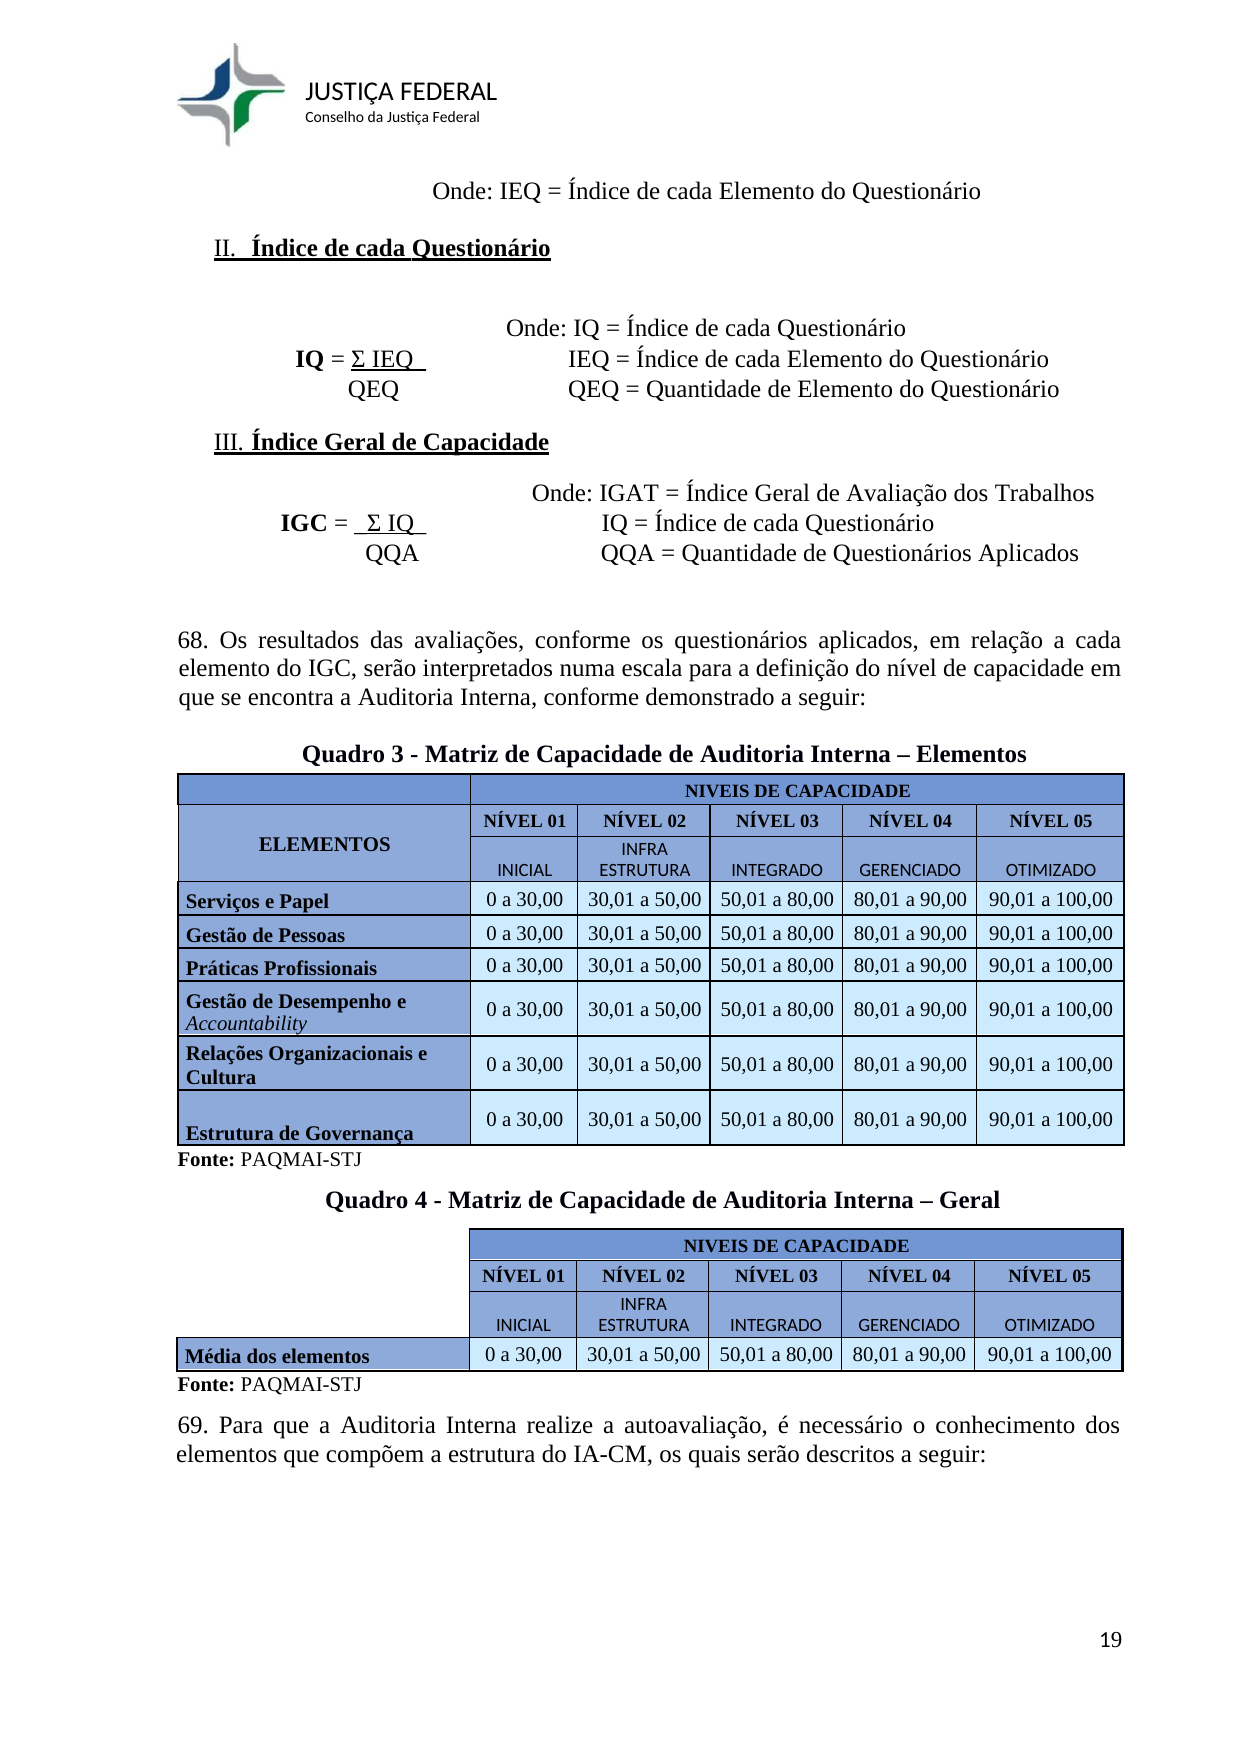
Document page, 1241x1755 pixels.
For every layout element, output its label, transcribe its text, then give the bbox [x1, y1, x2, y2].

table_cell GERENCIADO [843, 837, 976, 881]
table_cell NÍVEL 02 [577, 1261, 708, 1291]
table_cell Serviços e Papel [179, 882, 470, 914]
subtitle Quadro 4 - Matriz de Capacidade de Auditoria Interna – Geral [296, 1185, 1028, 1213]
table_cell NÍVEL 02 [578, 805, 709, 836]
table_cell 80,01 a 90,00 [842, 1338, 974, 1369]
text QQA QQA = Quantidade de Questionários Aplicados [365, 538, 1218, 567]
table_cell OTIMIZADO [975, 1292, 1121, 1337]
table_cell 30,01 a 50,00 [578, 916, 709, 947]
table_cell Práticas Profissionais [179, 949, 470, 980]
table_cell 30,01 a 50,00 [577, 1338, 708, 1369]
list Para que a Auditoria Interna realize a autoavaliação, é necessário o conhecimento dos elementos que compõem a estrutura do IA-CM, os quais serão descritos a seguir: [176, 1410, 1122, 1468]
table_cell 30,01 a 50,00 [578, 982, 709, 1034]
table_cell 0 a 30,00 [471, 1037, 577, 1089]
table_cell 90,01 a 100,00 [977, 949, 1123, 980]
table_cell 30,01 a 50,00 [578, 949, 709, 980]
table_cell 80,01 a 90,00 [843, 949, 976, 980]
table_cell NÍVEL 04 [842, 1261, 974, 1291]
table_cell OTIMIZADO [977, 837, 1123, 881]
table_cell 0 a 30,00 [471, 1091, 577, 1144]
text Fonte: PAQMAI-STJ [177, 1372, 1218, 1396]
table_cell 0 a 30,00 [470, 1338, 576, 1369]
table_cell INFRA ESTRUTURA [577, 1292, 708, 1337]
table_cell INTEGRADO [711, 837, 842, 881]
table_cell INTEGRADO [709, 1292, 841, 1337]
table_cell 80,01 a 90,00 [843, 982, 976, 1034]
table_cell 80,01 a 90,00 [843, 1037, 976, 1089]
table_cell 30,01 a 50,00 [578, 882, 709, 914]
table_cell 90,01 a 100,00 [977, 916, 1123, 947]
table_cell 0 a 30,00 [471, 882, 577, 914]
table_cell INFRA ESTRUTURA [578, 837, 709, 881]
text Fonte: PAQMAI-STJ [177, 1146, 1218, 1171]
table_cell NÍVEL 04 [843, 805, 976, 836]
table_cell Gestão de Desempenho e Accountability [179, 982, 470, 1034]
table_cell 90,01 a 100,00 [975, 1338, 1121, 1369]
table_cell 0 a 30,00 [471, 982, 577, 1034]
text Onde: IEQ = Índice de cada Elemento do Questionário [432, 176, 1218, 205]
list Os resultados das avaliações, conforme os questionários aplicados, em relação a cada elemento do IGC, serão interpretados numa escala para a definição do nível de capacidade em que se encontra a Auditoria Interna, conforme demonstrado a seguir: [177, 626, 1122, 710]
table_cell 90,01 a 100,00 [977, 982, 1123, 1034]
table_cell 50,01 a 80,00 [711, 1091, 842, 1144]
table_header NIVEIS DE CAPACIDADE [471, 775, 1123, 804]
table_cell NÍVEL 01 [470, 1261, 576, 1291]
table_cell 90,01 a 100,00 [977, 1091, 1123, 1144]
text IQ = Σ IEQ_ IEQ = Índice de cada Elemento do Questionário QEQ QEQ = Quantidade de Elemento do Questionário [295, 344, 1060, 403]
text Onde: IQ = Índice de cada Questionário [506, 313, 1218, 342]
table_cell NÍVEL 05 [975, 1261, 1121, 1291]
table_header NIVEIS DE CAPACIDADE [470, 1230, 1121, 1259]
table_header [179, 775, 470, 804]
list Índice Geral de Capacidade [214, 427, 1218, 456]
table_cell 50,01 a 80,00 [711, 882, 842, 914]
table_cell 50,01 a 80,00 [711, 949, 842, 980]
table_cell 0 a 30,00 [471, 916, 577, 947]
text Onde: IGAT = Índice Geral de Avaliação dos Trabalhos [532, 478, 1218, 506]
table_cell 90,01 a 100,00 [977, 1037, 1123, 1089]
text IGC = _Σ IQ_ IQ = Índice de cada Questionário [280, 508, 1218, 537]
table_cell Gestão de Pessoas [179, 916, 470, 947]
table_cell NÍVEL 03 [709, 1261, 841, 1291]
table_cell 90,01 a 100,00 [977, 882, 1123, 914]
table_cell 0 a 30,00 [471, 949, 577, 980]
table_cell 50,01 a 80,00 [711, 982, 842, 1034]
table_cell Estrutura de Governança [179, 1091, 470, 1144]
table_cell NÍVEL 03 [711, 805, 842, 836]
table_cell 80,01 a 90,00 [843, 882, 976, 914]
table_cell 30,01 a 50,00 [578, 1091, 709, 1144]
table_cell INICIAL [471, 837, 577, 881]
table_cell INICIAL [470, 1292, 576, 1337]
table_cell 50,01 a 80,00 [711, 1037, 842, 1089]
table_cell 30,01 a 50,00 [578, 1037, 709, 1089]
table_cell Relações Organizacionais e Cultura [179, 1037, 470, 1089]
table_header [177, 1228, 469, 1337]
table_cell GERENCIADO [842, 1292, 974, 1337]
table_cell NÍVEL 05 [977, 805, 1123, 836]
table_cell 80,01 a 90,00 [843, 1091, 976, 1144]
list Índice de cada Questionário [214, 233, 1218, 262]
table_cell 80,01 a 90,00 [843, 916, 976, 947]
table_cell 50,01 a 80,00 [709, 1338, 841, 1369]
table_cell 50,01 a 80,00 [711, 916, 842, 947]
table_cell Média dos elementos [178, 1338, 469, 1369]
table_cell ELEMENTOS [179, 805, 470, 881]
table_cell NÍVEL 01 [471, 805, 577, 836]
subtitle Quadro 3 - Matriz de Capacidade de Auditoria Interna – Elementos [300, 739, 1028, 768]
